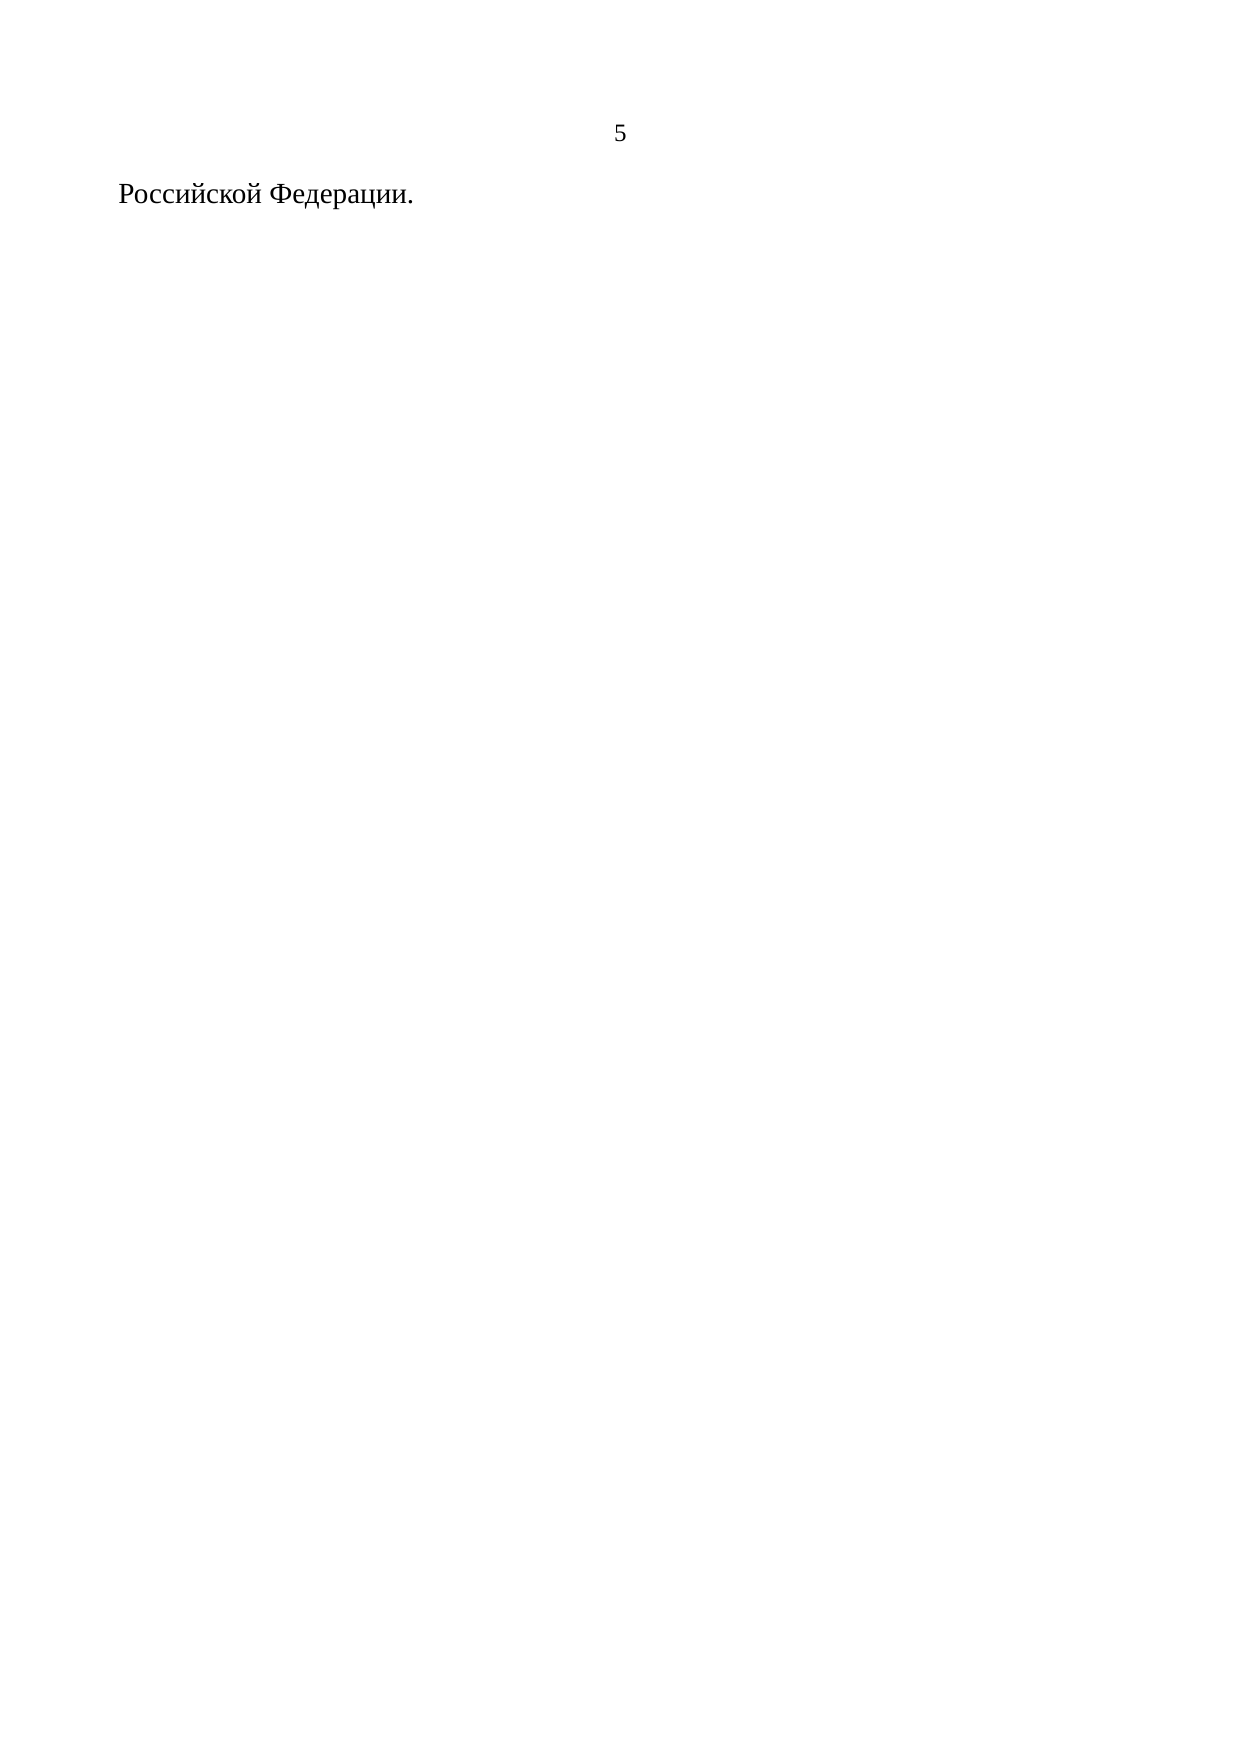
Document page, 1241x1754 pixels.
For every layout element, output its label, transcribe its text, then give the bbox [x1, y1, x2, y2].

text Российской Федерации. [118, 176, 1122, 210]
